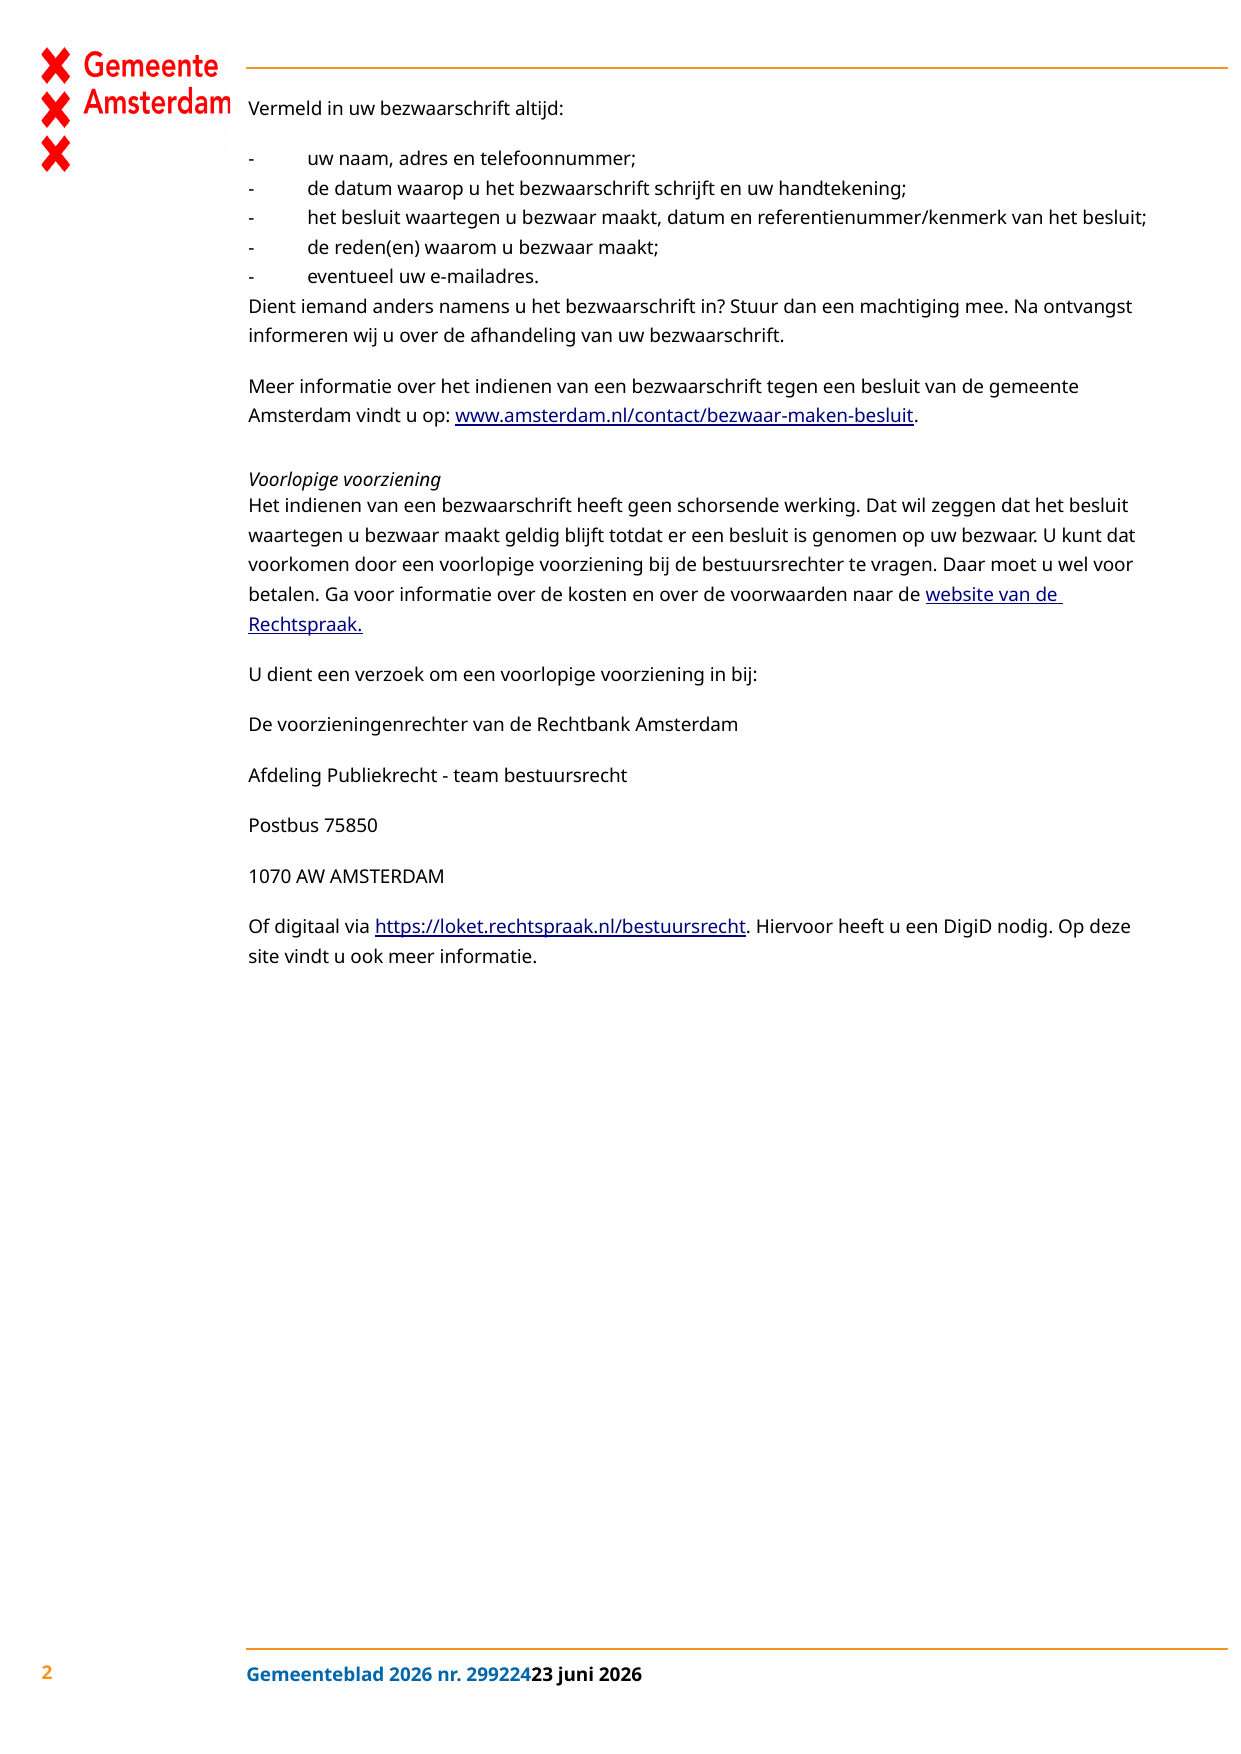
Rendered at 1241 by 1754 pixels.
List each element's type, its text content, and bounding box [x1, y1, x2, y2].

text Het indienen van een bezwaarschrift heeft geen schorsende werking. Dat wil zeggen dat het besluit waartegen u bezwaar maakt geldig blijft totdat er een besluit is genomen op uw bezwaar. U kunt dat voorkomen door een voorlopige voorziening bij de bestuursrechter te vragen. Daar moet u wel voor betalen. Ga voor informatie over de kosten en over de voorwaarden naar de website van de Rechtspraak. [248, 492, 1152, 636]
text De voorzieningenrechter van de Rechtbank Amsterdam [248, 712, 1152, 737]
list de datum waarop u het bezwaarschrift schrijft en uw handtekening; [248, 175, 1152, 201]
text Dient iemand anders namens u het bezwaarschrift in? Stuur dan een machtiging mee. Na ontvangst informeren wij u over de afhandeling van uw bezwaarschrift. [248, 293, 1152, 348]
list het besluit waartegen u bezwaar maakt, datum en referentienummer/kenmerk van het besluit; [248, 204, 1152, 230]
list uw naam, adres en telefoonnummer; [248, 145, 1152, 171]
text Vermeld in uw bezwaarschrift altijd: [248, 95, 1152, 121]
text Voorlopige voorziening [248, 467, 1152, 492]
text Meer informatie over het indienen van een bezwaarschrift tegen een besluit van de gemeente Amsterdam vindt u op: www.amsterdam.nl/contact/bezwaar-maken-besluit. [248, 373, 1152, 428]
text 1070 AW AMSTERDAM [248, 863, 1152, 888]
text Afdeling Publiekrecht - team bestuursrecht [248, 762, 1152, 788]
list de reden(en) waarom u bezwaar maakt; [248, 234, 1152, 260]
text Of digitaal via https://loket.rechtspraak.nl/bestuursrecht. Hiervoor heeft u een DigiD nodig. Op deze site vindt u ook meer informatie. [248, 913, 1152, 968]
text Postbus 75850 [248, 812, 1152, 838]
picture [41, 47, 231, 172]
text U dient een verzoek om een voorlopige voorziening in bij: [248, 661, 1152, 687]
list eventueel uw e-mailadres. [248, 263, 1152, 289]
